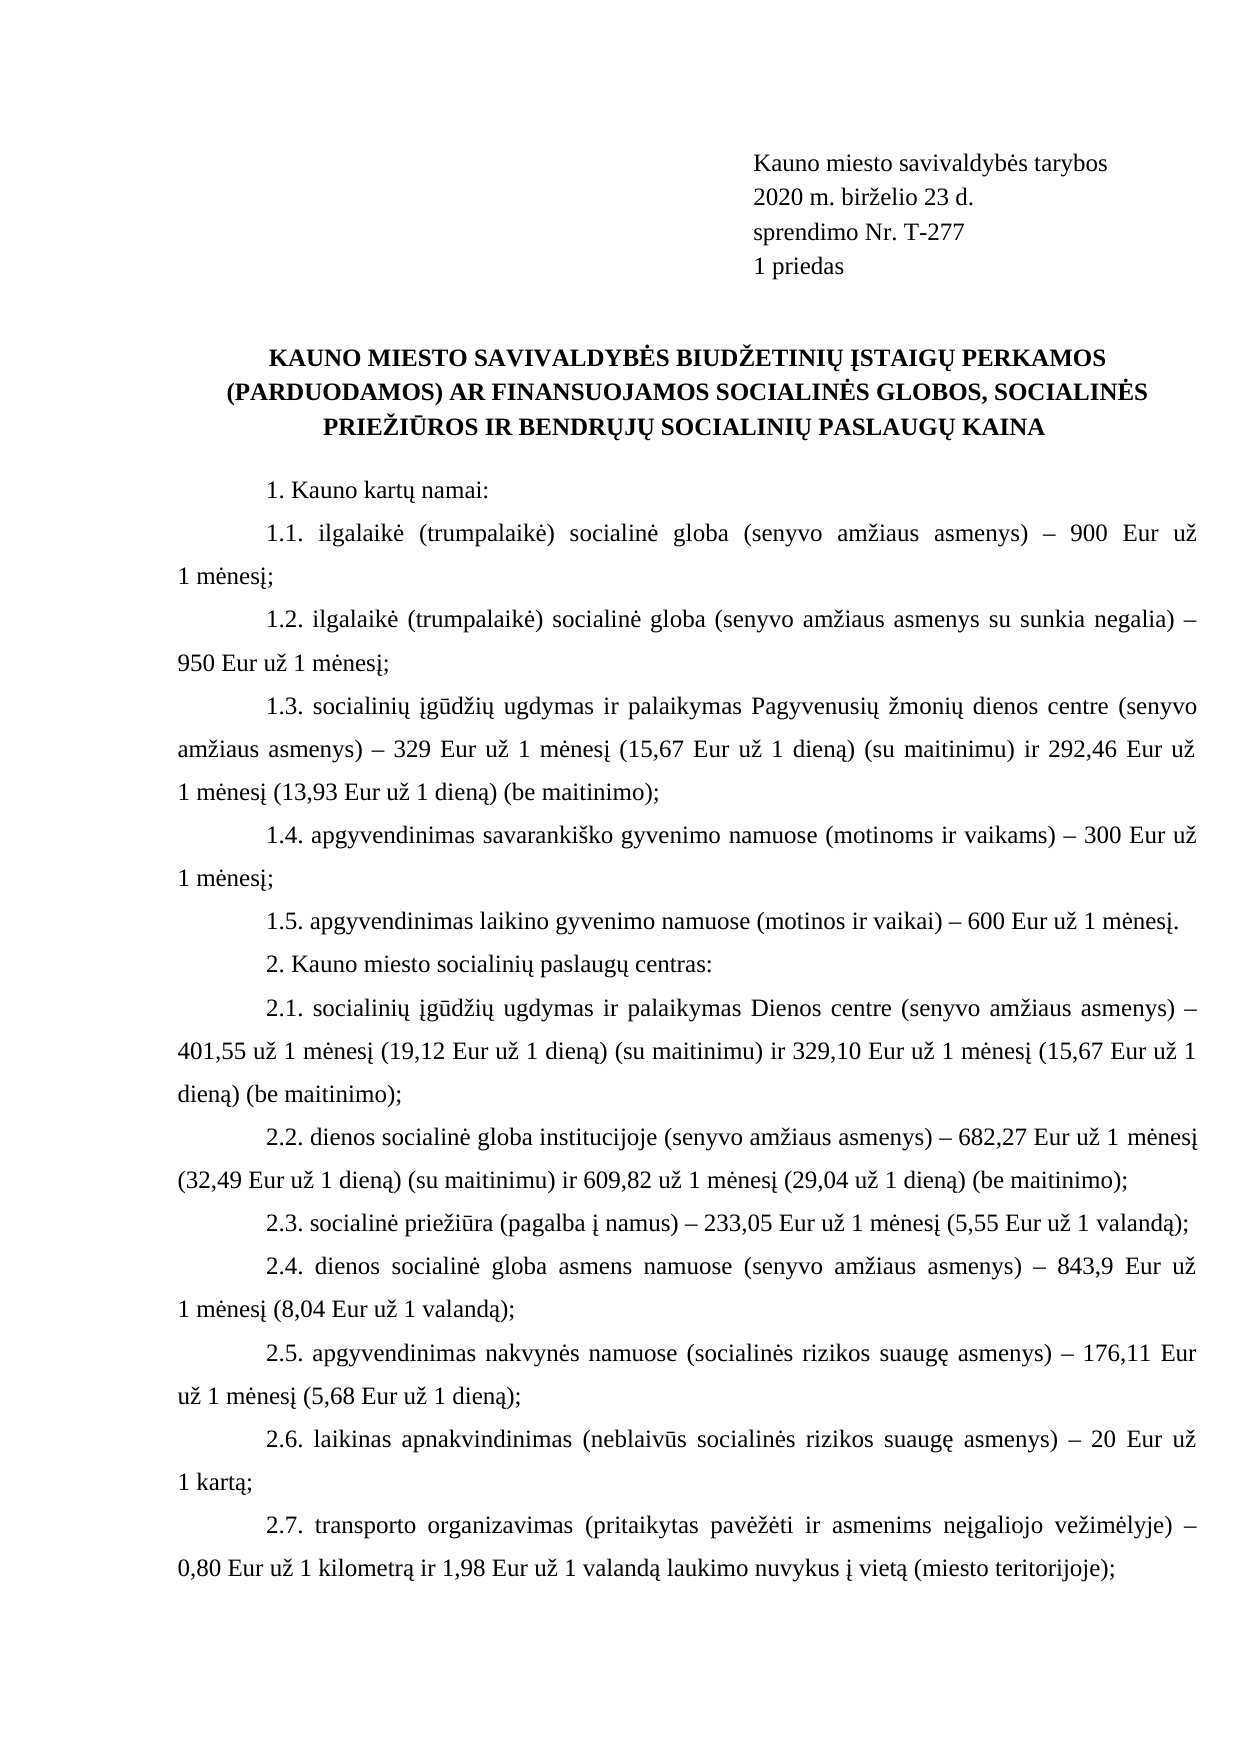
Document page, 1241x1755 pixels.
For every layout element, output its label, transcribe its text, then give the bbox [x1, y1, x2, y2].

text 1 priedas [207, 251, 1198, 280]
text 2.5. apgyvendinimas nakvynės namuose (socialinės rizikos suaugę asmenys) – 176,11 Eur už 1 mėnesį (5,68 Eur už 1 dieną); [177, 1338, 1198, 1409]
text 1.2. ilgalaikė (trumpalaikė) socialinė globa (senyvo amžiaus asmenys su sunkia negalia) – 950 Eur už 1 mėnesį; [177, 604, 1198, 676]
text 1.4. apgyvendinimas savarankiško gyvenimo namuose (motinoms ir vaikams) – 300 Eur už 1 mėnesį; [177, 820, 1198, 892]
text 2.6. laikinas apnakvindinimas (neblaivūs socialinės rizikos suaugę asmenys) – 20 Eur už 1 kartą; [177, 1424, 1198, 1496]
text sprendimo Nr. T-277 [207, 217, 1198, 245]
text 1.1. ilgalaikė (trumpalaikė) socialinė globa (senyvo amžiaus asmenys) – 900 Eur už 1 mėnesį; [177, 518, 1198, 590]
text 1. Kauno kartų namai: [177, 475, 1198, 504]
text 2.3. socialinė priežiūra (pagalba į namus) – 233,05 Eur už 1 mėnesį (5,55 Eur už 1 valandą); [177, 1208, 1198, 1237]
text 2.7. transporto organizavimas (pritaikytas pavėžėti ir asmenims neįgaliojo vežimėlyje) – 0,80 Eur už 1 kilometrą ir 1,98 Eur už 1 valandą laukimo nuvykus į vietą (miesto teritorijoje); [177, 1510, 1198, 1582]
text 1.3. socialinių įgūdžių ugdymas ir palaikymas Pagyvenusių žmonių dienos centre (senyvo amžiaus asmenys) – 329 Eur už 1 mėnesį (15,67 Eur už 1 dieną) (su maitinimu) ir 292,46 Eur už 1 mėnesį (13,93 Eur už 1 dieną) (be maitinimo); [177, 691, 1198, 806]
text 2.4. dienos socialinė globa asmens namuose (senyvo amžiaus asmenys) – 843,9 Eur už 1 mėnesį (8,04 Eur už 1 valandą); [177, 1251, 1198, 1323]
text KAUNO MIESTO SAVIVALDYBĖS BIUDŽETINIŲ ĮSTAIGŲ PERKAMOS (PARDUODAMOS) AR FINANSUOJAMOS SOCIALINĖS GLOBOS, SOCIALINĖS PRIEŽIŪROS IR BENDRŲJŲ SOCIALINIŲ PASLAUGŲ KAINA [177, 343, 1198, 441]
text 2.1. socialinių įgūdžių ugdymas ir palaikymas Dienos centre (senyvo amžiaus asmenys) – 401,55 už 1 mėnesį (19,12 Eur už 1 dieną) (su maitinimu) ir 329,10 Eur už 1 mėnesį (15,67 Eur už 1 dieną) (be maitinimo); [177, 993, 1198, 1108]
text 2. Kauno miesto socialinių paslaugų centras: [177, 949, 1198, 978]
text 1.5. apgyvendinimas laikino gyvenimo namuose (motinos ir vaikai) – 600 Eur už 1 mėnesį. [177, 906, 1198, 935]
text Kauno miesto savivaldybės tarybos [207, 148, 1198, 176]
text 2020 m. birželio 23 d. [207, 182, 1198, 211]
text 2.2. dienos socialinė globa institucijoje (senyvo amžiaus asmenys) – 682,27 Eur už 1 mėnesį (32,49 Eur už 1 dieną) (su maitinimu) ir 609,82 už 1 mėnesį (29,04 už 1 dieną) (be maitinimo); [177, 1122, 1198, 1194]
